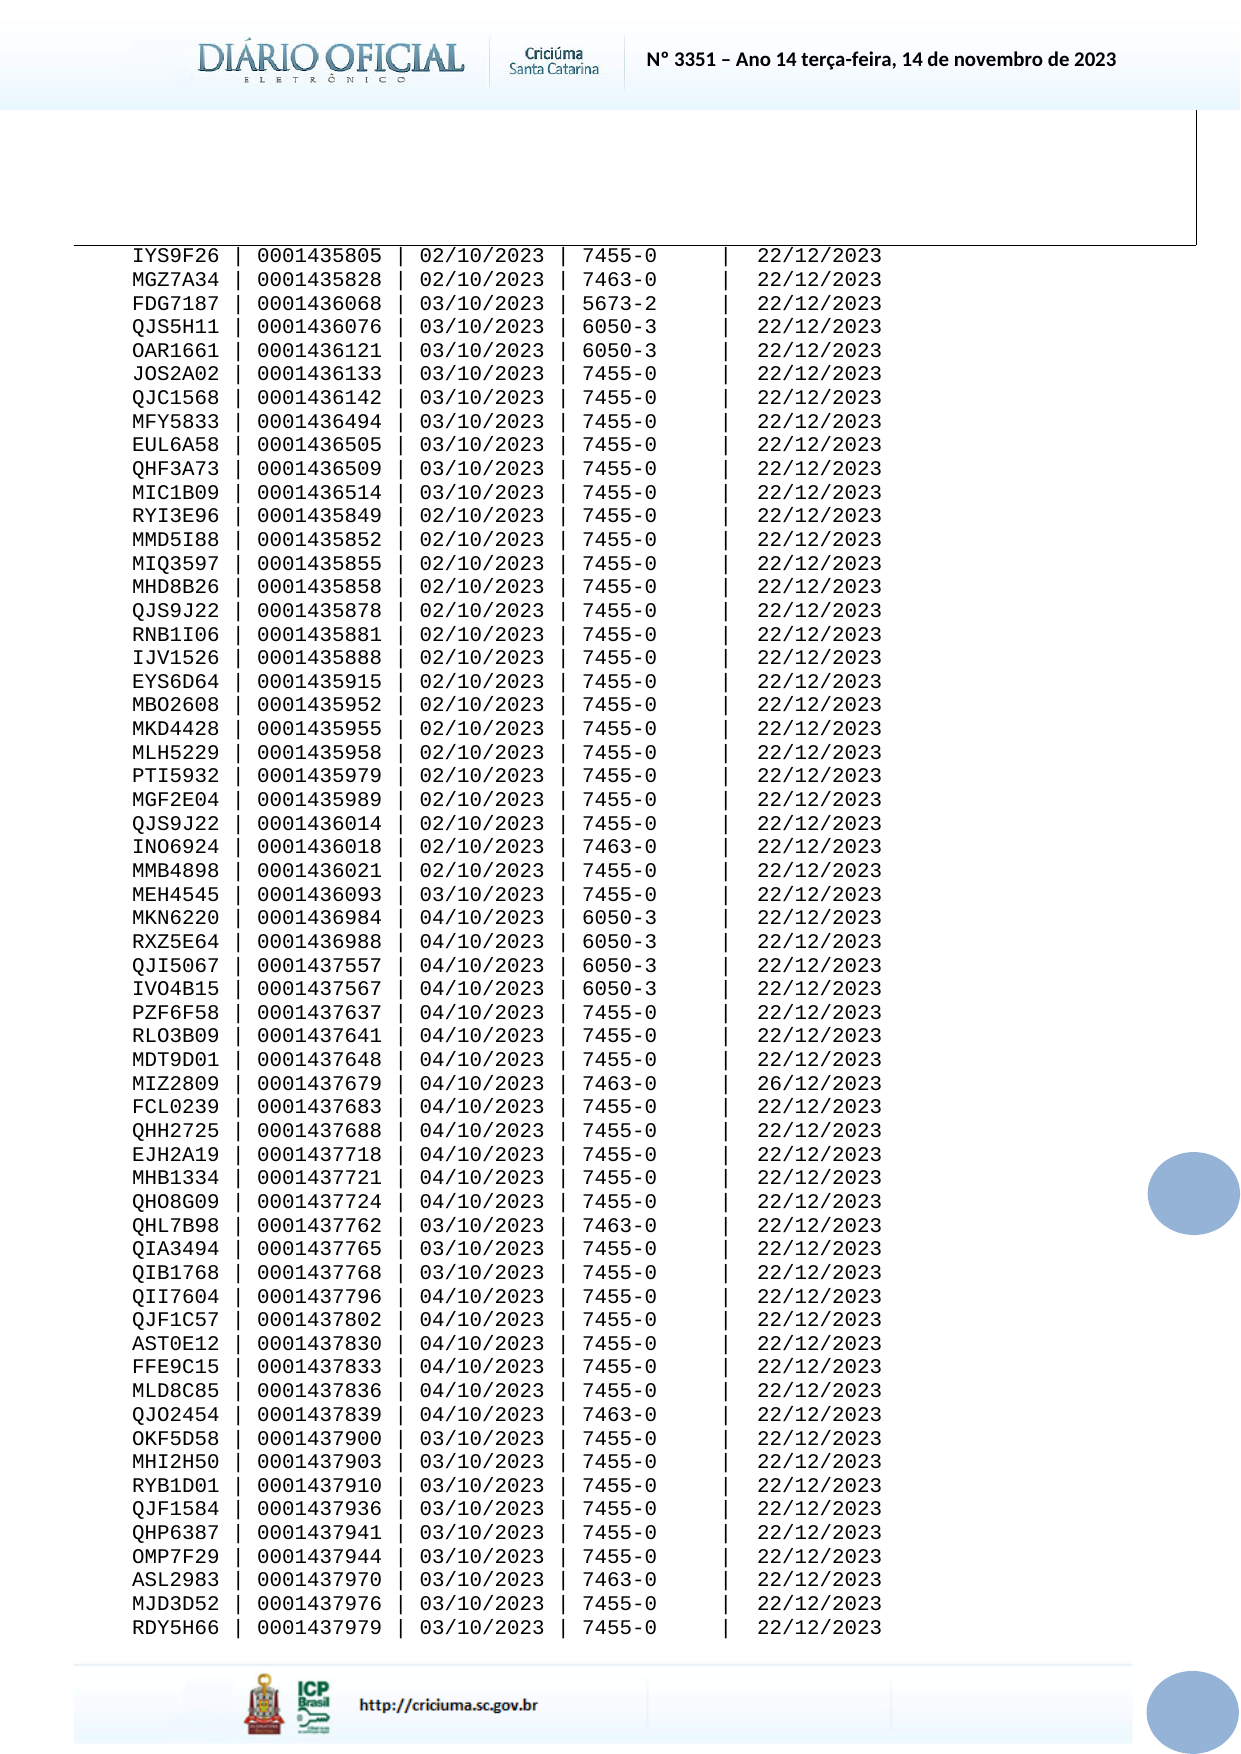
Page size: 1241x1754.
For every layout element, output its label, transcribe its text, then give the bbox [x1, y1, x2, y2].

text FCL0239 | 0001437683 | 04/10/2023 | 7455-0 | 22/12/2023 [44, 1096, 1196, 1120]
text QJS5H11 | 0001436076 | 03/10/2023 | 6050-3 | 22/12/2023 [44, 316, 1196, 340]
text IJV1526 | 0001435888 | 02/10/2023 | 7455-0 | 22/12/2023 [44, 647, 1196, 671]
text QJS9J22 | 0001435878 | 02/10/2023 | 7455-0 | 22/12/2023 [44, 600, 1196, 623]
text RDY5H66 | 0001437979 | 03/10/2023 | 7455-0 | 22/12/2023 [44, 1617, 1196, 1640]
text QIA3494 | 0001437765 | 03/10/2023 | 7455-0 | 22/12/2023 [44, 1238, 1196, 1262]
text PZF6F58 | 0001437637 | 04/10/2023 | 7455-0 | 22/12/2023 [44, 1002, 1196, 1026]
text EJH2A19 | 0001437718 | 04/10/2023 | 7455-0 | 22/12/2023 [44, 1144, 1196, 1167]
text MHD8B26 | 0001435858 | 02/10/2023 | 7455-0 | 22/12/2023 [44, 576, 1196, 600]
text IVO4B15 | 0001437567 | 04/10/2023 | 6050-3 | 22/12/2023 [44, 978, 1196, 1002]
text RYI3E96 | 0001435849 | 02/10/2023 | 7455-0 | 22/12/2023 [44, 505, 1196, 529]
text MIQ3597 | 0001435855 | 02/10/2023 | 7455-0 | 22/12/2023 [44, 553, 1196, 576]
text QJO2454 | 0001437839 | 04/10/2023 | 7463-0 | 22/12/2023 [44, 1404, 1196, 1427]
text RXZ5E64 | 0001436988 | 04/10/2023 | 6050-3 | 22/12/2023 [44, 931, 1196, 954]
text JOS2A02 | 0001436133 | 03/10/2023 | 7455-0 | 22/12/2023 [44, 363, 1196, 387]
text MHB1334 | 0001437721 | 04/10/2023 | 7455-0 | 22/12/2023 [44, 1167, 1157, 1191]
text RYB1D01 | 0001437910 | 03/10/2023 | 7455-0 | 22/12/2023 [44, 1475, 1196, 1498]
text QHP6387 | 0001437941 | 03/10/2023 | 7455-0 | 22/12/2023 [44, 1522, 1196, 1546]
text QJF1584 | 0001437936 | 03/10/2023 | 7455-0 | 22/12/2023 [44, 1498, 1196, 1522]
text RNB1I06 | 0001435881 | 02/10/2023 | 7455-0 | 22/12/2023 [44, 623, 1196, 647]
text MMB4898 | 0001436021 | 02/10/2023 | 7455-0 | 22/12/2023 [44, 860, 1196, 884]
text AST0E12 | 0001437830 | 04/10/2023 | 7455-0 | 22/12/2023 [44, 1333, 1196, 1357]
text QHH2725 | 0001437688 | 04/10/2023 | 7455-0 | 22/12/2023 [44, 1120, 1196, 1144]
text MKN6220 | 0001436984 | 04/10/2023 | 6050-3 | 22/12/2023 [44, 907, 1196, 931]
text MDT9D01 | 0001437648 | 04/10/2023 | 7455-0 | 22/12/2023 [44, 1049, 1196, 1073]
text QIB1768 | 0001437768 | 03/10/2023 | 7455-0 | 22/12/2023 [44, 1262, 1196, 1286]
text RLO3B09 | 0001437641 | 04/10/2023 | 7455-0 | 22/12/2023 [44, 1026, 1196, 1049]
text MIC1B09 | 0001436514 | 03/10/2023 | 7455-0 | 22/12/2023 [44, 482, 1196, 505]
text ASL2983 | 0001437970 | 03/10/2023 | 7463-0 | 22/12/2023 [44, 1569, 1196, 1593]
text FFE9C15 | 0001437833 | 04/10/2023 | 7455-0 | 22/12/2023 [44, 1357, 1196, 1380]
text MFY5833 | 0001436494 | 03/10/2023 | 7455-0 | 22/12/2023 [44, 411, 1196, 434]
text QJI5067 | 0001437557 | 04/10/2023 | 6050-3 | 22/12/2023 [44, 954, 1196, 978]
text QHF3A73 | 0001436509 | 03/10/2023 | 7455-0 | 22/12/2023 [44, 458, 1196, 482]
text OMP7F29 | 0001437944 | 03/10/2023 | 7455-0 | 22/12/2023 [44, 1546, 1196, 1569]
text OKF5D58 | 0001437900 | 03/10/2023 | 7455-0 | 22/12/2023 [44, 1427, 1196, 1451]
text MEH4545 | 0001436093 | 03/10/2023 | 7455-0 | 22/12/2023 [44, 884, 1196, 907]
text MGF2E04 | 0001435989 | 02/10/2023 | 7455-0 | 22/12/2023 [44, 789, 1196, 813]
text MMD5I88 | 0001435852 | 02/10/2023 | 7455-0 | 22/12/2023 [44, 529, 1196, 553]
text IYS9F26 | 0001435805 | 02/10/2023 | 7455-0 | 22/12/2023 [44, 245, 1196, 269]
text MKD4428 | 0001435955 | 02/10/2023 | 7455-0 | 22/12/2023 [44, 718, 1196, 742]
text FDG7187 | 0001436068 | 03/10/2023 | 5673-2 | 22/12/2023 [44, 292, 1196, 316]
text MHI2H50 | 0001437903 | 03/10/2023 | 7455-0 | 22/12/2023 [44, 1451, 1196, 1475]
text PTI5932 | 0001435979 | 02/10/2023 | 7455-0 | 22/12/2023 [44, 765, 1196, 789]
text QJS9J22 | 0001436014 | 02/10/2023 | 7455-0 | 22/12/2023 [44, 813, 1196, 836]
text QII7604 | 0001437796 | 04/10/2023 | 7455-0 | 22/12/2023 [44, 1286, 1196, 1309]
text MIZ2809 | 0001437679 | 04/10/2023 | 7463-0 | 26/12/2023 [44, 1073, 1196, 1096]
text MLD8C85 | 0001437836 | 04/10/2023 | 7455-0 | 22/12/2023 [44, 1380, 1196, 1404]
text MBO2608 | 0001435952 | 02/10/2023 | 7455-0 | 22/12/2023 [44, 694, 1196, 718]
text QJC1568 | 0001436142 | 03/10/2023 | 7455-0 | 22/12/2023 [44, 387, 1196, 411]
text EUL6A58 | 0001436505 | 03/10/2023 | 7455-0 | 22/12/2023 [44, 434, 1196, 458]
text INO6924 | 0001436018 | 02/10/2023 | 7463-0 | 22/12/2023 [44, 836, 1196, 860]
text MLH5229 | 0001435958 | 02/10/2023 | 7455-0 | 22/12/2023 [44, 742, 1196, 765]
text EYS6D64 | 0001435915 | 02/10/2023 | 7455-0 | 22/12/2023 [44, 671, 1196, 694]
text MGZ7A34 | 0001435828 | 02/10/2023 | 7463-0 | 22/12/2023 [44, 269, 1196, 292]
text QHL7B98 | 0001437762 | 03/10/2023 | 7463-0 | 22/12/2023 [44, 1215, 1196, 1238]
text MJD3D52 | 0001437976 | 03/10/2023 | 7455-0 | 22/12/2023 [44, 1593, 1196, 1617]
text OAR1661 | 0001436121 | 03/10/2023 | 6050-3 | 22/12/2023 [44, 340, 1196, 363]
text QHO8G09 | 0001437724 | 04/10/2023 | 7455-0 | 22/12/2023 [44, 1191, 1153, 1215]
text QJF1C57 | 0001437802 | 04/10/2023 | 7455-0 | 22/12/2023 [44, 1309, 1196, 1333]
